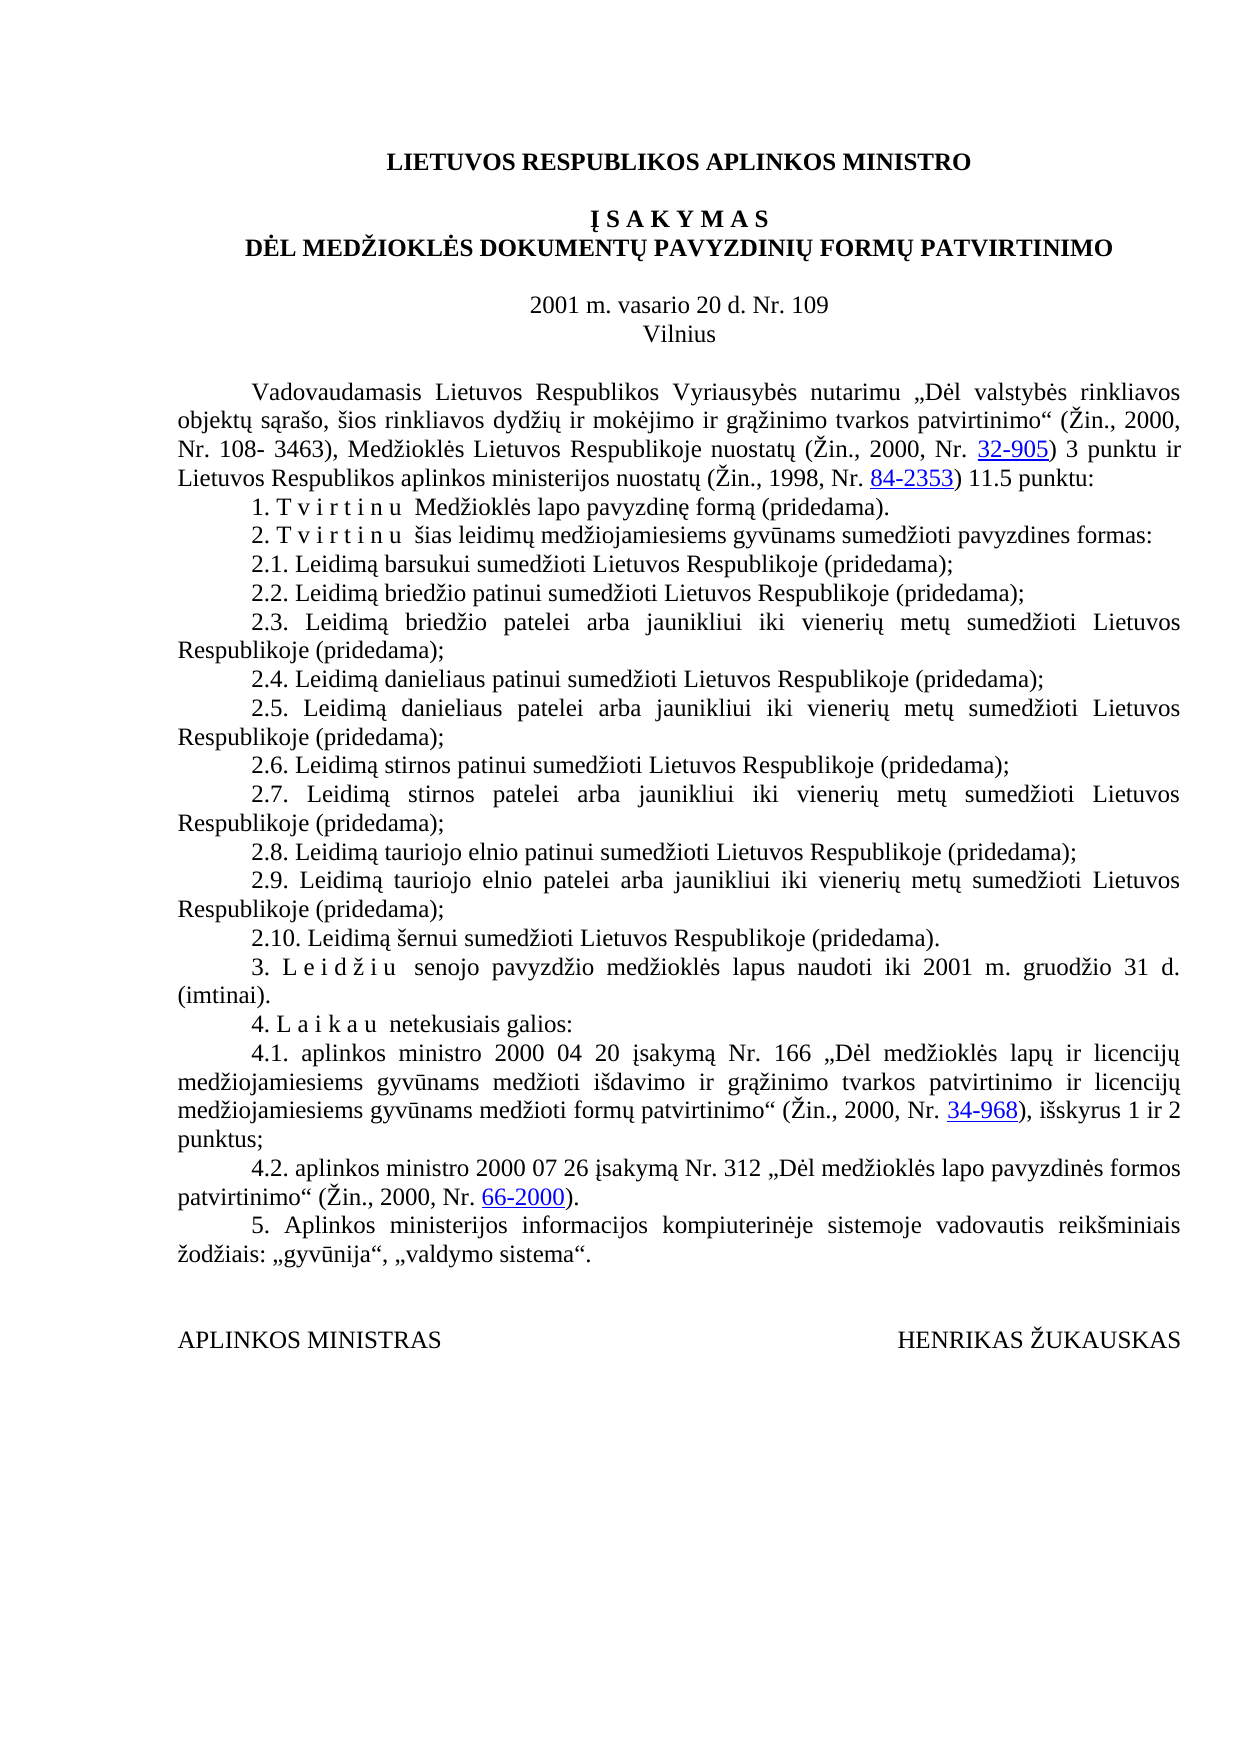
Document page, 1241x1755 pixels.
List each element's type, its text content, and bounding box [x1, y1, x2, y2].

text 3. Leidžiu senojo pavyzdžio medžioklės lapus naudoti iki 2001 m. gruodžio 31 d. (imtinai). [177, 952, 1181, 1009]
text 4.1. aplinkos ministro 2000 04 20 įsakymą Nr. 166 „Dėl medžioklės lapų ir licencijų medžiojamiesiems gyvūnams medžioti išdavimo ir grąžinimo tvarkos patvirtinimo ir licencijų medžiojamiesiems gyvūnams medžioti formų patvirtinimo“ (Žin., 2000, Nr. 34-968), išskyrus 1 ir 2 punktus; [177, 1038, 1181, 1153]
text 2001 m. vasario 20 d. Nr. 109 [177, 291, 1181, 319]
text 1. Tvirtinu Medžioklės lapo pavyzdinę formą (pridedama). [177, 492, 1181, 521]
text 2.2. Leidimą briedžio patinui sumedžioti Lietuvos Respublikoje (pridedama); [177, 578, 1181, 607]
text 4. Laikau netekusiais galios: [177, 1009, 1181, 1038]
text LIETUVOS RESPUBLIKOS APLINKOS MINISTRO [177, 147, 1181, 176]
text DĖL MEDŽIOKLĖS DOKUMENTŲ PAVYZDINIŲ FORMŲ PATVIRTINIMO [177, 233, 1181, 262]
text 2.8. Leidimą tauriojo elnio patinui sumedžioti Lietuvos Respublikoje (pridedama); [177, 837, 1181, 866]
text 2.9. Leidimą tauriojo elnio patelei arba jaunikliui iki vienerių metų sumedžioti Lietuvos Respublikoje (pridedama); [177, 866, 1181, 923]
text 2. Tvirtinu šias leidimų medžiojamiesiems gyvūnams sumedžioti pavyzdines formas: [177, 521, 1181, 549]
text Vilnius [177, 319, 1181, 348]
text 4.2. aplinkos ministro 2000 07 26 įsakymą Nr. 312 „Dėl medžioklės lapo pavyzdinės formos patvirtinimo“ (Žin., 2000, Nr. 66-2000). [177, 1153, 1181, 1211]
text 5. Aplinkos ministerijos informacijos kompiuterinėje sistemoje vadovautis reikšminiais žodžiais: „gyvūnija“, „valdymo sistema“. [177, 1211, 1181, 1268]
text Vadovaudamasis Lietuvos Respublikos Vyriausybės nutarimu „Dėl valstybės rinkliavos objektų sąrašo, šios rinkliavos dydžių ir mokėjimo ir grąžinimo tvarkos patvirtinimo“ (Žin., 2000, Nr. 108- 3463), Medžioklės Lietuvos Respublikoje nuostatų (Žin., 2000, Nr. 32-905) 3 punktu ir Lietuvos Respublikos aplinkos ministerijos nuostatų (Žin., 1998, Nr. 84-2353) 11.5 punktu: [177, 377, 1181, 492]
text 2.7. Leidimą stirnos patelei arba jaunikliui iki vienerių metų sumedžioti Lietuvos Respublikoje (pridedama); [177, 779, 1181, 837]
text 2.4. Leidimą danieliaus patinui sumedžioti Lietuvos Respublikoje (pridedama); [177, 664, 1181, 693]
text 2.10. Leidimą šernui sumedžioti Lietuvos Respublikoje (pridedama). [177, 923, 1181, 952]
text APLINKOS MINISTRAS HENRIKAS ŽUKAUSKAS [177, 1326, 1181, 1354]
text Į S A K Y M A S [177, 204, 1181, 233]
text 2.1. Leidimą barsukui sumedžioti Lietuvos Respublikoje (pridedama); [177, 549, 1181, 578]
text 2.3. Leidimą briedžio patelei arba jaunikliui iki vienerių metų sumedžioti Lietuvos Respublikoje (pridedama); [177, 607, 1181, 664]
text 2.5. Leidimą danieliaus patelei arba jaunikliui iki vienerių metų sumedžioti Lietuvos Respublikoje (pridedama); [177, 693, 1181, 751]
text 2.6. Leidimą stirnos patinui sumedžioti Lietuvos Respublikoje (pridedama); [177, 751, 1181, 779]
